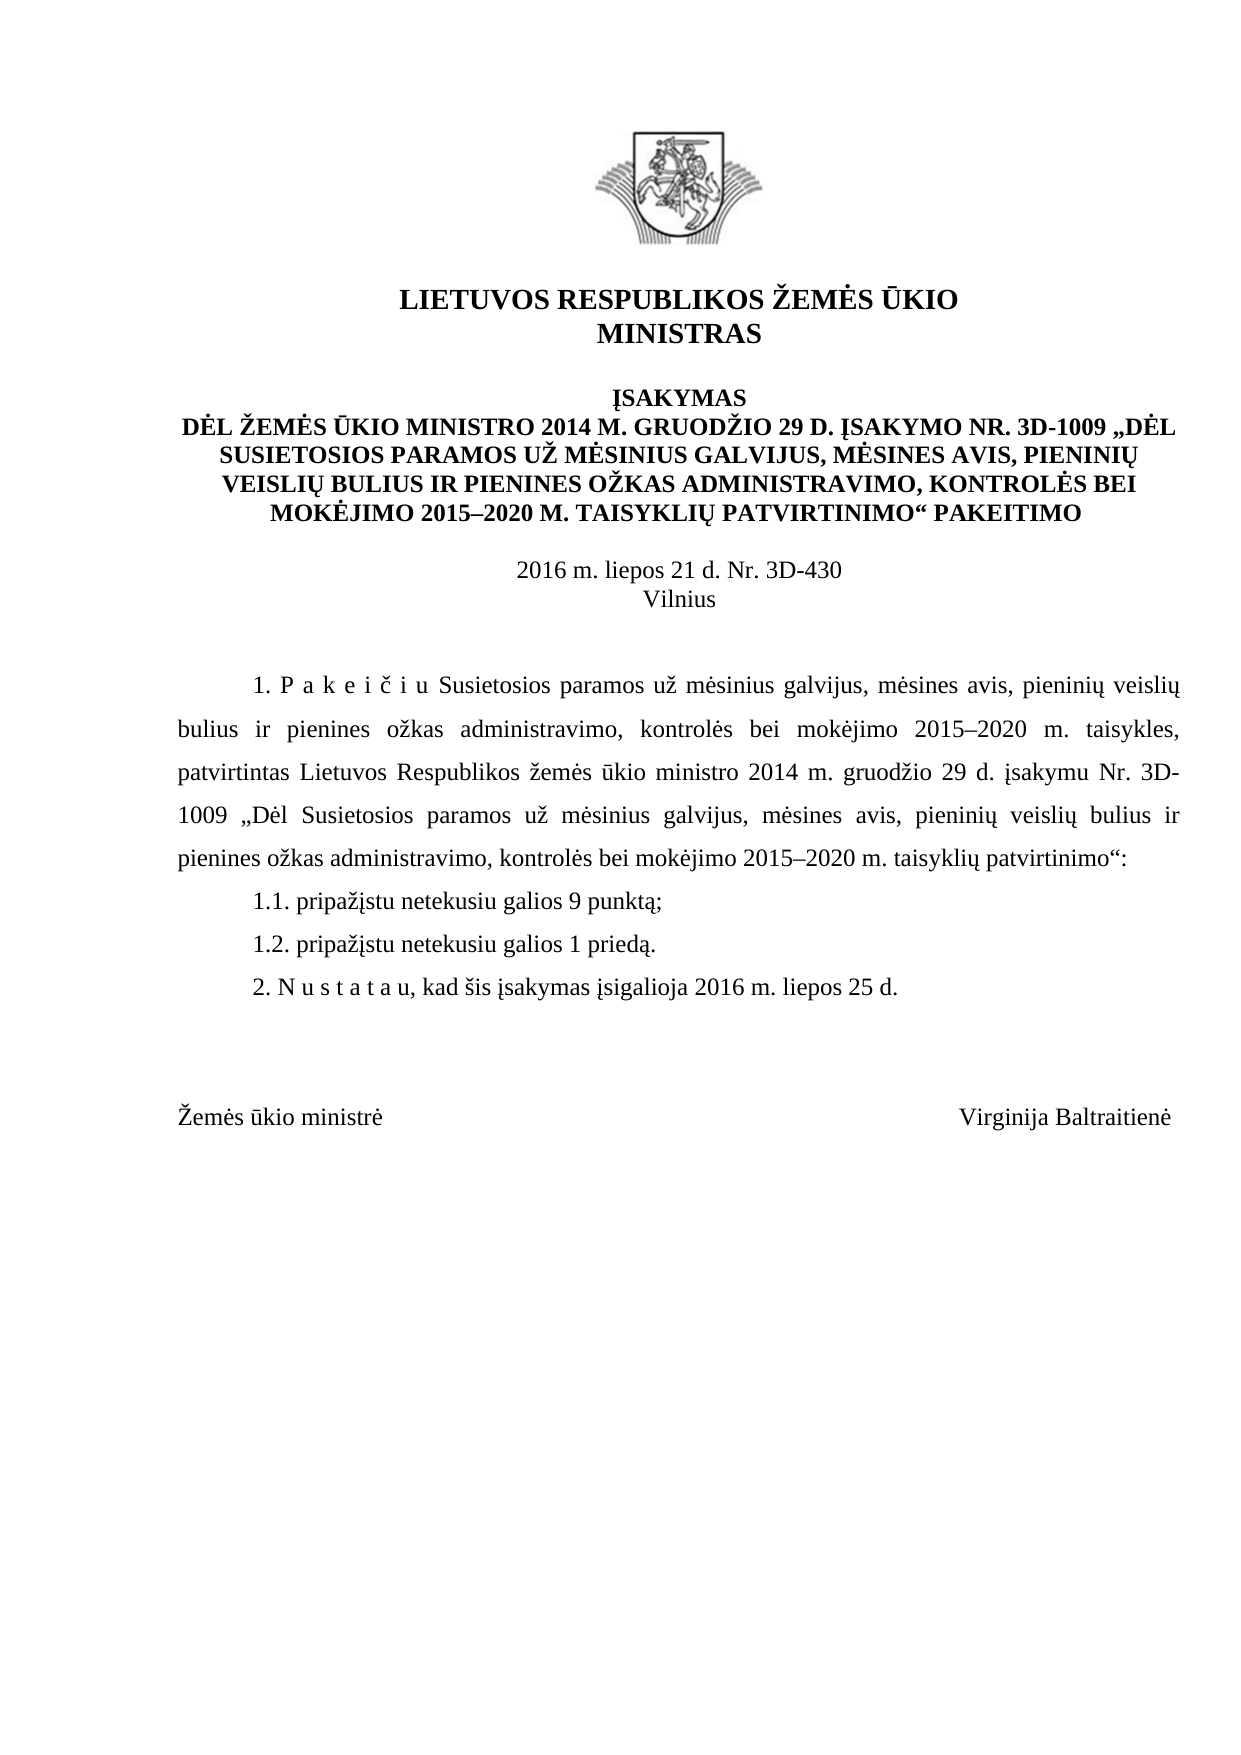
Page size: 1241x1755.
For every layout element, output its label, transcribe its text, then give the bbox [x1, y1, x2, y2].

text ĮSAKYMAS [177, 383, 1181, 412]
text MINISTRAS [177, 316, 1181, 349]
text 2016 m. liepos 21 d. Nr. 3D-430 [177, 556, 1181, 584]
text Žemės ūkio ministrė Virginija Baltraitienė [177, 1102, 1181, 1131]
text 1. P a k e i č i u Susietosios paramos už mėsinius galvijus, mėsines avis, pieninių veislių bulius ir pienines ožkas administravimo, kontrolės bei mokėjimo 2015–2020 m. taisykles, patvirtintas Lietuvos Respublikos žemės ūkio ministro 2014 m. gruodžio 29 d. įsakymu Nr. 3D-1009 „Dėl Susietosios paramos už mėsinius galvijus, mėsines avis, pieninių veislių bulius ir pienines ožkas administravimo, kontrolės bei mokėjimo 2015–2020 m. taisyklių patvirtinimo“: [177, 671, 1181, 872]
text 1.1. pripažįstu netekusiu galios 9 punktą; [177, 886, 1181, 915]
text Vilnius [177, 584, 1181, 613]
text LIETUVOS RESPUBLIKOS ŽEMĖS ŪKIO [177, 282, 1181, 316]
text 2. N u s t a t a u, kad šis įsakymas įsigalioja 2016 m. liepos 25 d. [177, 972, 1181, 1001]
text Dėl žemės ūkio ministro 2014 m. gruoDžio 29 d. įsakymo Nr. 3d-1009 „DĖL SUSIETOSIOS PARAMOS UŽ MĖSINIUS GALVIJUS, MĖSINES AVIS, PIENINIŲ VEISLIŲ bULIUS IR PIENINES OŽKAS ADMINISTRAVIMO, KONTROLĖS BEI MOKĖJIMO 2015–2020 M. TAISYKLIŲ PATVIRTINIMO“ pakeitimo [177, 412, 1181, 527]
text 1.2. pripažįstu netekusiu galios 1 priedą. [177, 929, 1181, 958]
